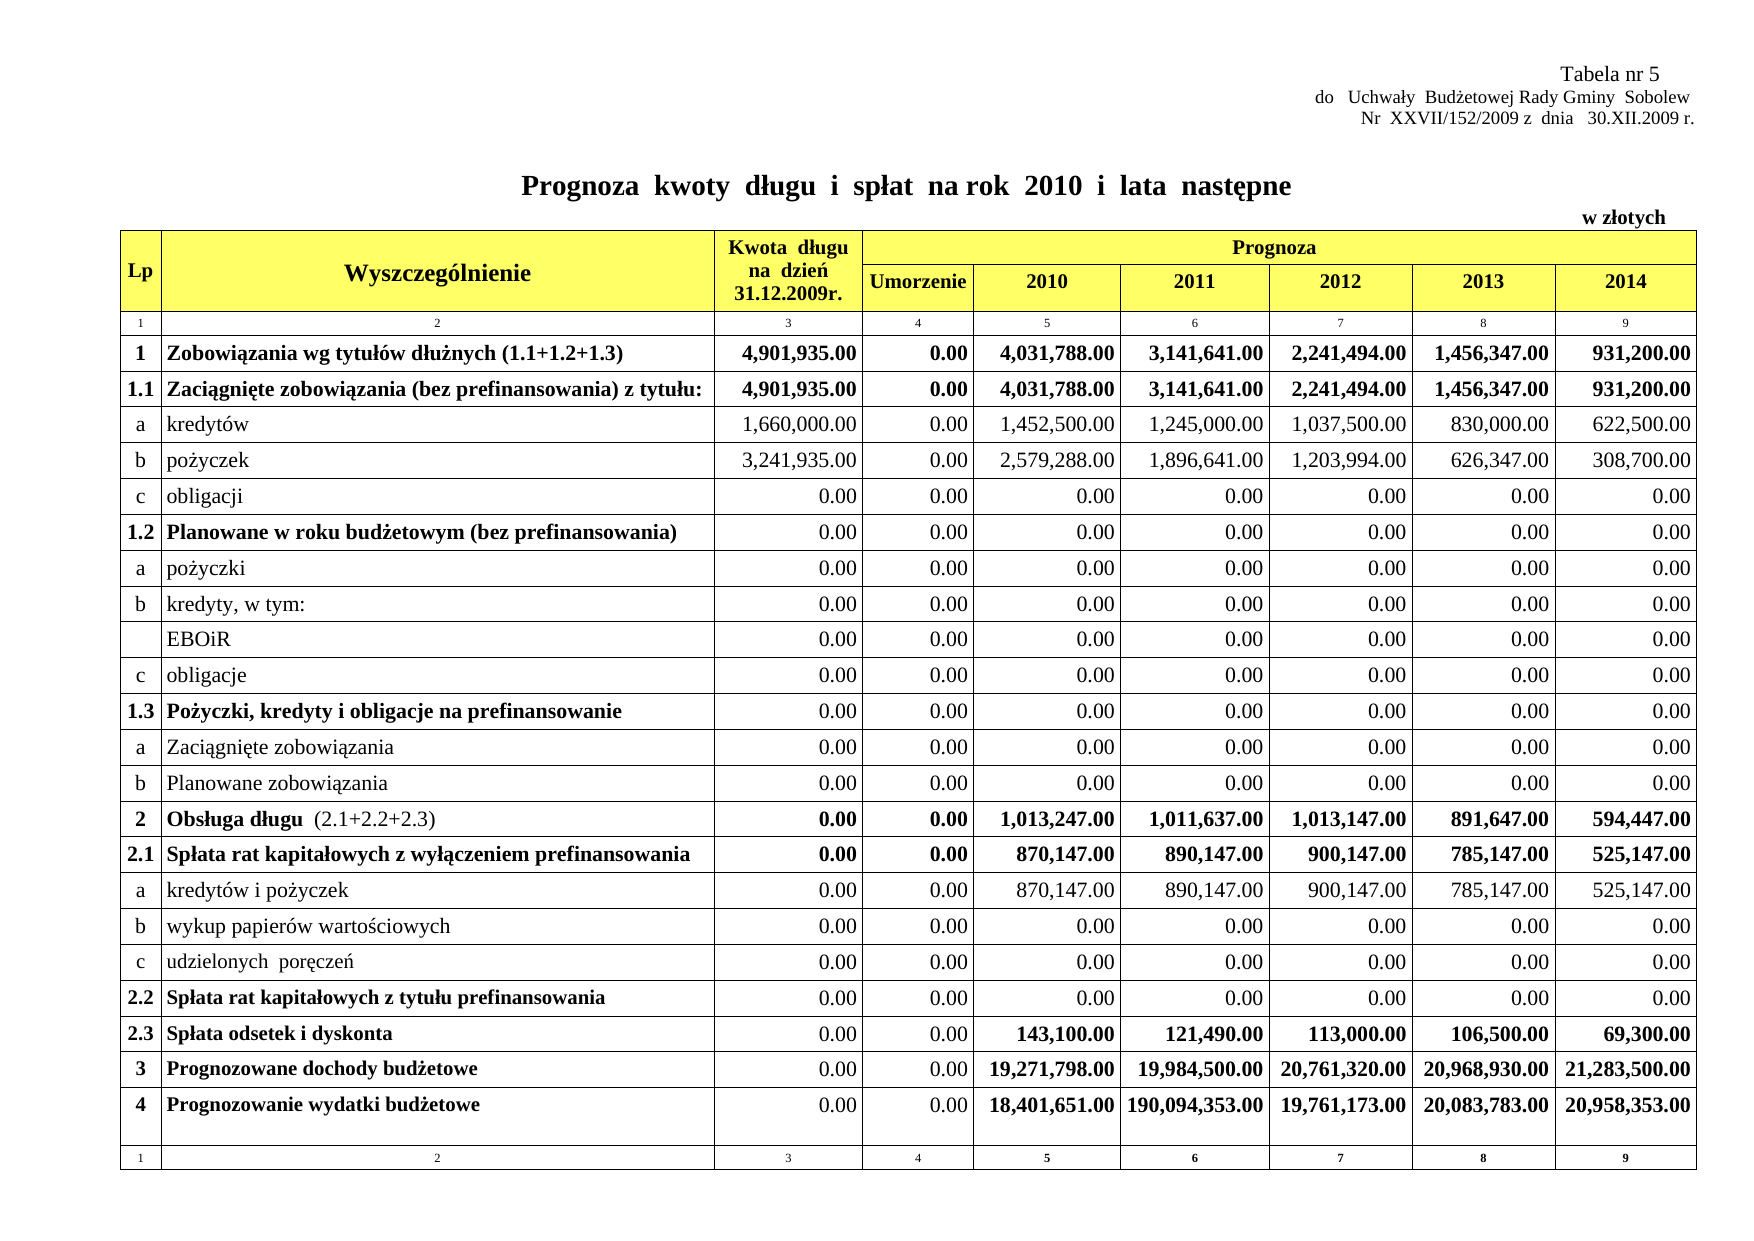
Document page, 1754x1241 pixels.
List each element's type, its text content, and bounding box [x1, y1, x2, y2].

table_cell pożyczek [162, 443, 714, 478]
table_cell a [121, 730, 161, 765]
table_cell Prognozowane dochody budżetowe [162, 1052, 714, 1087]
table_cell 0,00 [1413, 479, 1555, 514]
table_cell 19 271 798,00 [974, 1052, 1120, 1087]
table_cell 18 401 651,00 [974, 1088, 1120, 1145]
table_cell 0,00 [863, 336, 973, 371]
table_cell 0,00 [1556, 587, 1696, 621]
table_cell 0,00 [1121, 730, 1269, 765]
table_cell 113 000,00 [1270, 1017, 1412, 1051]
table_cell 0,00 [1556, 945, 1696, 980]
table_cell 4 [863, 1146, 973, 1169]
table_cell 19 984 500,00 [1121, 1052, 1269, 1087]
table_cell Planowane w roku budżetowym (bez prefinansowania) [162, 515, 714, 550]
table_cell 830 000,00 [1413, 407, 1555, 442]
table_cell kredytów [162, 407, 714, 442]
table_cell 0,00 [863, 694, 973, 729]
table_cell b [121, 587, 161, 621]
table_cell 8 [1413, 312, 1555, 335]
table_cell 0,00 [974, 479, 1120, 514]
table_cell 0,00 [974, 551, 1120, 586]
table_cell 0,00 [1121, 945, 1269, 980]
table_cell 2 241 494,00 [1270, 336, 1412, 371]
table_cell Umorzenie [863, 265, 973, 311]
table_cell 0,00 [715, 515, 862, 550]
table_cell 0,00 [863, 802, 973, 836]
table_cell 143 100,00 [974, 1017, 1120, 1051]
table_cell 0,00 [1121, 622, 1269, 657]
table_cell kredyty, w tym: [162, 587, 714, 621]
table_cell 891 647,00 [1413, 802, 1555, 836]
table_cell 1 [121, 1146, 161, 1169]
table_cell 0,00 [715, 551, 862, 586]
table_cell 3 [121, 1052, 161, 1087]
table_cell 20 958 353,00 [1556, 1088, 1696, 1145]
table_cell 1 203 994,00 [1270, 443, 1412, 478]
table_cell 0,00 [1413, 515, 1555, 550]
table_cell 0,00 [1413, 694, 1555, 729]
table_cell 525 147,00 [1556, 837, 1696, 872]
table_header Lp [121, 231, 161, 311]
table_cell 0,00 [974, 730, 1120, 765]
table_cell c [121, 658, 161, 693]
table_cell 0,00 [1270, 551, 1412, 586]
table_cell 0,00 [863, 479, 973, 514]
table_cell 1.2 [121, 515, 161, 550]
table_cell 0,00 [715, 658, 862, 693]
table_cell obligacji [162, 479, 714, 514]
table_cell 0,00 [715, 945, 862, 980]
table_cell 4 031 788,00 [974, 372, 1120, 406]
table_cell 9 [1556, 312, 1696, 335]
table_cell 190 094 353,00 [1121, 1088, 1269, 1145]
table_cell 0,00 [863, 587, 973, 621]
table_cell 0,00 [715, 730, 862, 765]
table_cell 0,00 [1413, 909, 1555, 944]
table_cell 0,00 [1121, 551, 1269, 586]
table_cell 0,00 [1556, 658, 1696, 693]
table_cell Zobowiązania wg tytułów dłużnych (1.1+1.2+1.3) [162, 336, 714, 371]
table_cell 1 013 147,00 [1270, 802, 1412, 836]
table_cell 6 [1121, 1146, 1269, 1169]
table_cell 0,00 [1121, 766, 1269, 801]
table_cell 2.2 [121, 981, 161, 1016]
table_cell 0,00 [1556, 551, 1696, 586]
table_cell 3 141 641,00 [1121, 336, 1269, 371]
table_cell 2.3 [121, 1017, 161, 1051]
table_cell 69 300,00 [1556, 1017, 1696, 1051]
table_cell [121, 622, 161, 657]
table_cell 20 761 320,00 [1270, 1052, 1412, 1087]
table_cell 3 241 935,00 [715, 443, 862, 478]
table_cell 0,00 [1270, 909, 1412, 944]
table_cell 2012 [1270, 265, 1412, 311]
table_cell b [121, 443, 161, 478]
table_cell 0,00 [1413, 551, 1555, 586]
table_cell 3 [715, 1146, 862, 1169]
table_cell 0,00 [1121, 981, 1269, 1016]
table_cell 931 200,00 [1556, 372, 1696, 406]
table_cell Obsługa długu (2.1+2.2+2.3) [162, 802, 714, 836]
table_cell EBOiR [162, 622, 714, 657]
table_cell 0,00 [863, 766, 973, 801]
table_cell 1 011 637,00 [1121, 802, 1269, 836]
table_cell 20 083 783,00 [1413, 1088, 1555, 1145]
table_cell b [121, 766, 161, 801]
table_cell 0,00 [715, 1017, 862, 1051]
table_cell 785 147,00 [1413, 873, 1555, 908]
table_cell 1 245 000,00 [1121, 407, 1269, 442]
table_cell 1 [121, 336, 161, 371]
table_cell 2 579 288,00 [974, 443, 1120, 478]
table_cell 0,00 [1270, 622, 1412, 657]
text Tabela nr 5 [118, 59, 1695, 87]
table_cell 0,00 [715, 622, 862, 657]
text Nr XXVII/152/2009 z dnia 30.XII.2009 r. [118, 107, 1695, 128]
table_cell Zaciągnięte zobowiązania (bez prefinansowania) z tytułu: [162, 372, 714, 406]
table_cell 2 [121, 802, 161, 836]
table_cell 0,00 [1270, 945, 1412, 980]
table_cell 0,00 [863, 1017, 973, 1051]
table_cell 0,00 [974, 766, 1120, 801]
table_cell 0,00 [715, 1052, 862, 1087]
table_cell 2 241 494,00 [1270, 372, 1412, 406]
table_header Kwota długu na dzień 31.12.2009r. [715, 231, 862, 311]
table_cell 0,00 [974, 658, 1120, 693]
table_cell 4 [863, 312, 973, 335]
table_cell a [121, 551, 161, 586]
table_cell 0,00 [863, 909, 973, 944]
table_cell 0,00 [1556, 479, 1696, 514]
table_cell 8 [1413, 1146, 1555, 1169]
table_cell 0,00 [1121, 658, 1269, 693]
table_cell 2 [162, 312, 714, 335]
table_cell 1 896 641,00 [1121, 443, 1269, 478]
table_cell 0,00 [715, 802, 862, 836]
table_cell 0,00 [1270, 587, 1412, 621]
table_cell 20 968 930,00 [1413, 1052, 1555, 1087]
table_cell 0,00 [1556, 515, 1696, 550]
table_cell 21 283 500,00 [1556, 1052, 1696, 1087]
table_cell 931 200,00 [1556, 336, 1696, 371]
table_cell 785 147,00 [1413, 837, 1555, 872]
table_cell 870 147,00 [974, 837, 1120, 872]
table_cell 3 [715, 312, 862, 335]
table_cell c [121, 945, 161, 980]
table_cell 900 147,00 [1270, 837, 1412, 872]
table_cell 0,00 [715, 909, 862, 944]
table_cell 0,00 [715, 873, 862, 908]
table_cell 0,00 [715, 766, 862, 801]
table_cell 0,00 [1556, 694, 1696, 729]
table_cell 0,00 [863, 730, 973, 765]
table_cell pożyczki [162, 551, 714, 586]
table_cell 0,00 [1413, 622, 1555, 657]
table_cell Pożyczki, kredyty i obligacje na prefinansowanie [162, 694, 714, 729]
table_cell 0,00 [974, 909, 1120, 944]
table_cell 0,00 [1556, 730, 1696, 765]
table_cell b [121, 909, 161, 944]
table_cell c [121, 479, 161, 514]
table_cell 0,00 [1413, 587, 1555, 621]
table_cell Zaciągnięte zobowiązania [162, 730, 714, 765]
table_cell 0,00 [715, 587, 862, 621]
table_cell 0,00 [1121, 587, 1269, 621]
table_cell 1 456 347,00 [1413, 336, 1555, 371]
table_cell 0,00 [863, 1088, 973, 1145]
table_cell 626 347,00 [1413, 443, 1555, 478]
table_cell 0,00 [1270, 981, 1412, 1016]
table_cell 900 147,00 [1270, 873, 1412, 908]
table_cell 0,00 [974, 981, 1120, 1016]
table_cell 1 [121, 312, 161, 335]
table_header Wyszczególnienie [162, 231, 714, 311]
table_cell 2014 [1556, 265, 1696, 311]
text Prognoza kwoty długu i spłat na rok 2010 i lata następne [118, 170, 1695, 202]
table_cell 0,00 [974, 515, 1120, 550]
table_cell 2013 [1413, 265, 1555, 311]
table_cell 0,00 [1556, 766, 1696, 801]
table_cell 0,00 [863, 981, 973, 1016]
table_cell 0,00 [1121, 479, 1269, 514]
table_cell 1.1 [121, 372, 161, 406]
table_cell a [121, 873, 161, 908]
table_cell 0,00 [715, 1088, 862, 1145]
table_cell 4 031 788,00 [974, 336, 1120, 371]
table_cell 2011 [1121, 265, 1269, 311]
table_cell 0,00 [1413, 730, 1555, 765]
table_cell 0,00 [1556, 981, 1696, 1016]
table_cell 9 [1556, 1146, 1696, 1169]
table_cell 0,00 [1121, 515, 1269, 550]
table_cell 0,00 [1270, 694, 1412, 729]
table_cell 2010 [974, 265, 1120, 311]
table_cell 0,00 [863, 873, 973, 908]
table_cell 0,00 [1413, 658, 1555, 693]
table_cell 594 447,00 [1556, 802, 1696, 836]
table_cell 2 [162, 1146, 714, 1169]
table_cell wykup papierów wartościowych [162, 909, 714, 944]
table_cell 0,00 [1121, 694, 1269, 729]
table_cell 0,00 [974, 622, 1120, 657]
table_cell 7 [1270, 312, 1412, 335]
table_cell 0,00 [863, 443, 973, 478]
table_cell 0,00 [1413, 981, 1555, 1016]
table_cell 6 [1121, 312, 1269, 335]
table_cell 0,00 [715, 981, 862, 1016]
table_cell 0,00 [863, 622, 973, 657]
table_cell Planowane zobowiązania [162, 766, 714, 801]
table_cell 7 [1270, 1146, 1412, 1169]
table_cell 308 700,00 [1556, 443, 1696, 478]
table_cell 5 [974, 1146, 1120, 1169]
table_cell 0,00 [1270, 730, 1412, 765]
table_cell 622 500,00 [1556, 407, 1696, 442]
table_cell Prognozowanie wydatki budżetowe [162, 1088, 714, 1145]
table_cell obligacje [162, 658, 714, 693]
table_cell 0,00 [863, 551, 973, 586]
table_cell 0,00 [1270, 515, 1412, 550]
table_cell 0,00 [1556, 622, 1696, 657]
table_cell 0,00 [863, 1052, 973, 1087]
table_cell 0,00 [1413, 766, 1555, 801]
table_cell 19 761 173,00 [1270, 1088, 1412, 1145]
table_cell 1 456 347,00 [1413, 372, 1555, 406]
table_cell 0,00 [1413, 945, 1555, 980]
table_cell 4 901 935,00 [715, 372, 862, 406]
table_cell 1 013 247,00 [974, 802, 1120, 836]
table_cell Spłata odsetek i dyskonta [162, 1017, 714, 1051]
table_header Prognoza [863, 231, 1696, 264]
table_cell 4 [121, 1088, 161, 1145]
table_cell 0,00 [863, 658, 973, 693]
table_cell 1 452 500,00 [974, 407, 1120, 442]
table_cell udzielonych poręczeń [162, 945, 714, 980]
table_cell 0,00 [974, 694, 1120, 729]
table_cell 870 147,00 [974, 873, 1120, 908]
table_cell 106 500,00 [1413, 1017, 1555, 1051]
table_cell 525 147,00 [1556, 873, 1696, 908]
table_cell 0,00 [974, 945, 1120, 980]
table_cell 0,00 [863, 372, 973, 406]
table_cell 890 147,00 [1121, 837, 1269, 872]
table_cell 0,00 [1270, 479, 1412, 514]
table_cell 1.3 [121, 694, 161, 729]
table_cell 4 901 935,00 [715, 336, 862, 371]
table_cell 3 141 641,00 [1121, 372, 1269, 406]
table_cell 0,00 [1270, 658, 1412, 693]
table_cell 1 037 500,00 [1270, 407, 1412, 442]
table_cell 890 147,00 [1121, 873, 1269, 908]
table_cell 1 660 000,00 [715, 407, 862, 442]
table_cell 0,00 [863, 945, 973, 980]
table_cell 0,00 [1270, 766, 1412, 801]
table_cell 0,00 [715, 837, 862, 872]
table_cell kredytów i pożyczek [162, 873, 714, 908]
table_cell a [121, 407, 161, 442]
table_cell 121 490,00 [1121, 1017, 1269, 1051]
table_cell 0,00 [715, 479, 862, 514]
table_cell Spłata rat kapitałowych z wyłączeniem prefinansowania [162, 837, 714, 872]
table_cell 0,00 [1556, 909, 1696, 944]
table_cell 0,00 [863, 515, 973, 550]
table_cell 0,00 [1121, 909, 1269, 944]
table_cell 2.1 [121, 837, 161, 872]
table_cell Spłata rat kapitałowych z tytułu prefinansowania [162, 981, 714, 1016]
table_cell 5 [974, 312, 1120, 335]
text w złotych [118, 202, 1695, 230]
table_cell 0,00 [863, 837, 973, 872]
table_cell 0,00 [974, 587, 1120, 621]
table_cell 0,00 [715, 694, 862, 729]
table_cell 0,00 [863, 407, 973, 442]
text do Uchwały Budżetowej Rady Gminy Sobolew [118, 87, 1695, 107]
